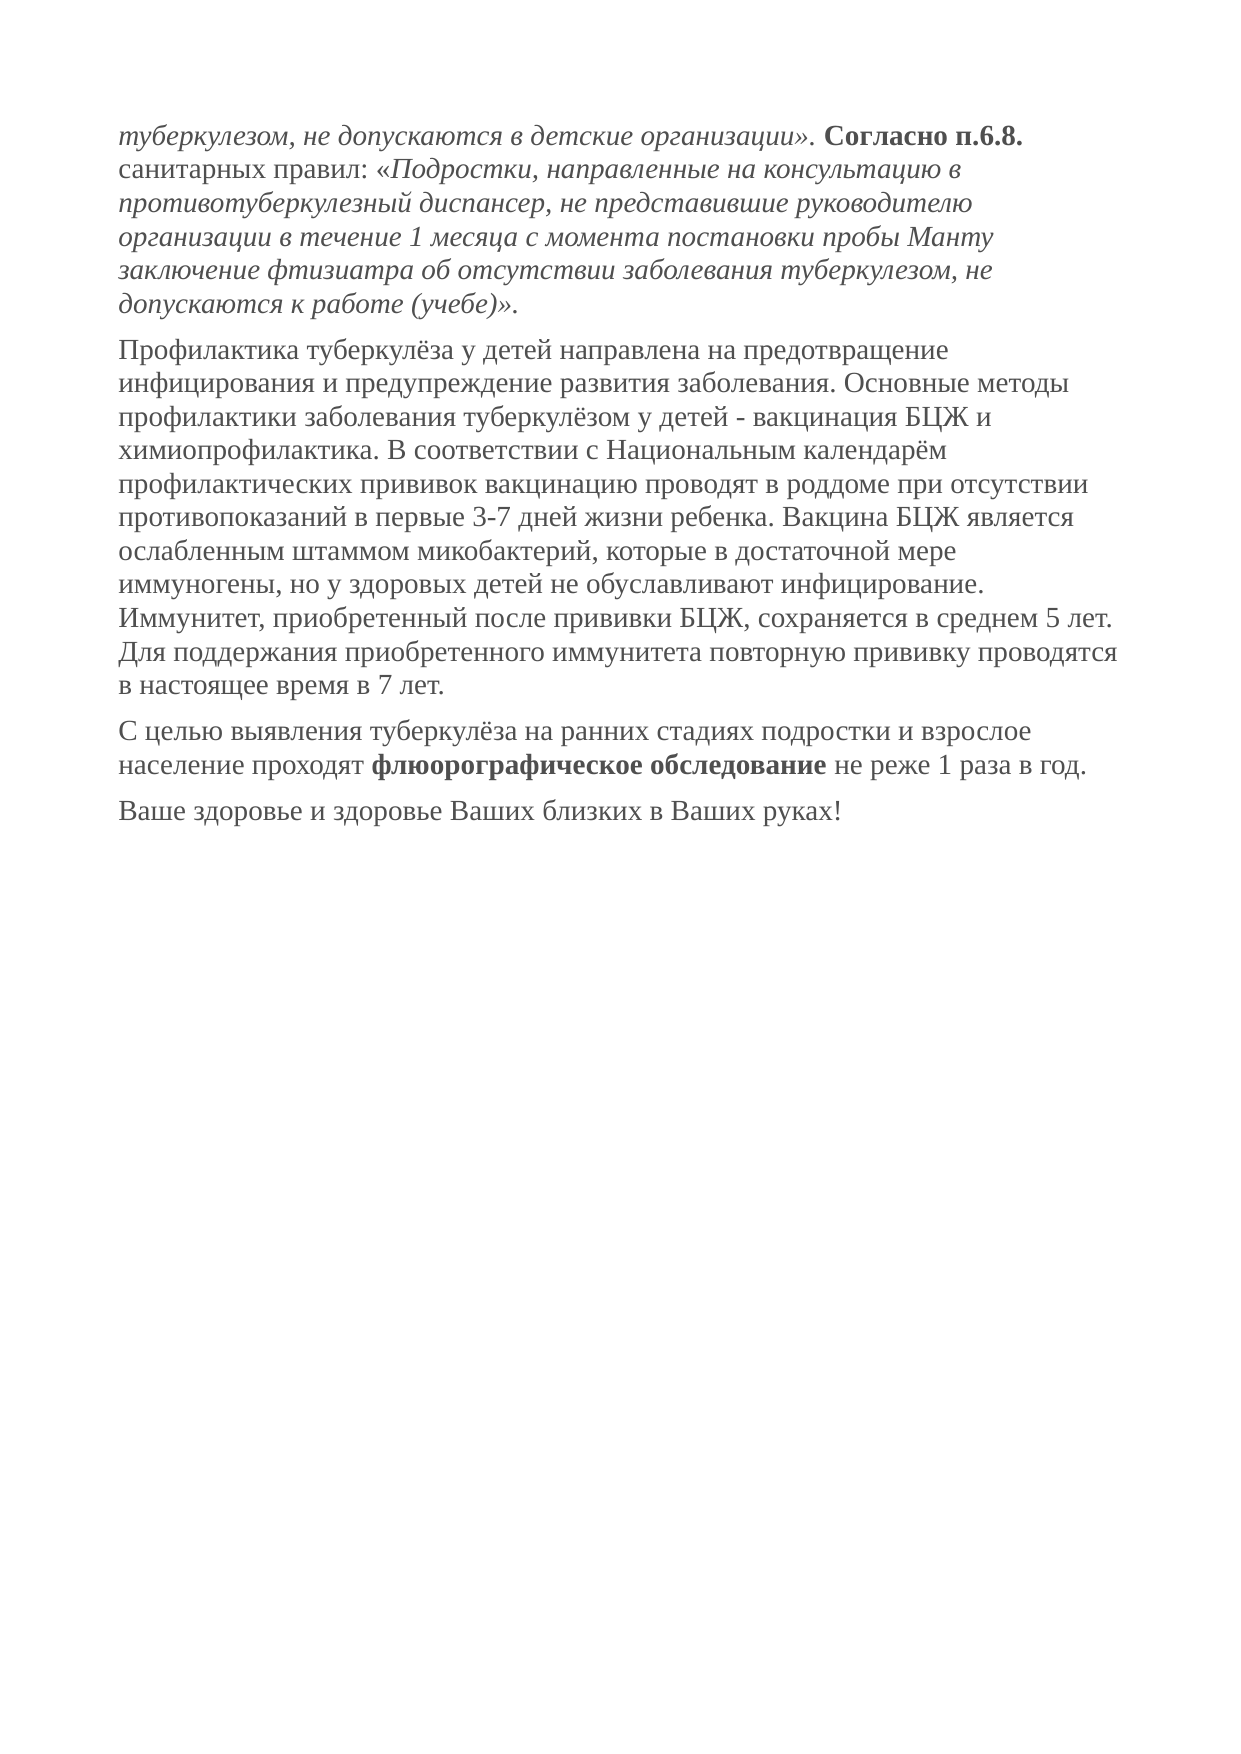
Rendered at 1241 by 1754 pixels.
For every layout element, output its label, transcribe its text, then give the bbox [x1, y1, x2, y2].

text Профилактика туберкулёза у детей направлена на предотвращение инфицирования и предупреждение развития заболевания. Основные методы профилактики заболевания туберкулёзом у детей - вакцинация БЦЖ и химиопрофилактика. В соответствии с Национальным календарём профилактических прививок вакцинацию проводят в роддоме при отсутствии противопоказаний в первые 3-7 дней жизни ребенка. Вакцина БЦЖ является ослабленным штаммом микобактерий, которые в достаточной мере иммуногены, но у здоровых детей не обуславливают инфицирование. Иммунитет, приобретенный после прививки БЦЖ, сохраняется в среднем 5 лет. Для поддержания приобретенного иммунитета повторную прививку проводятся в настоящее время в 7 лет. [118, 332, 1122, 701]
text Ваше здоровье и здоровье Ваших близких в Ваших руках! [118, 793, 1122, 826]
text туберкулезом, не допускаются в детские организации». Согласно п.6.8. санитарных правил: «Подростки, направленные на консультацию в противотуберкулезный диспансер, не представившие руководителю организации в течение 1 месяца с момента постановки пробы Манту заключение фтизиатра об отсутствии заболевания туберкулезом, не допускаются к работе (учебе)». [118, 118, 1122, 319]
text С целью выявления туберкулёза на ранних стадиях подростки и взрослое население проходят флюорографическое обследование не реже 1 раза в год. [118, 713, 1122, 780]
